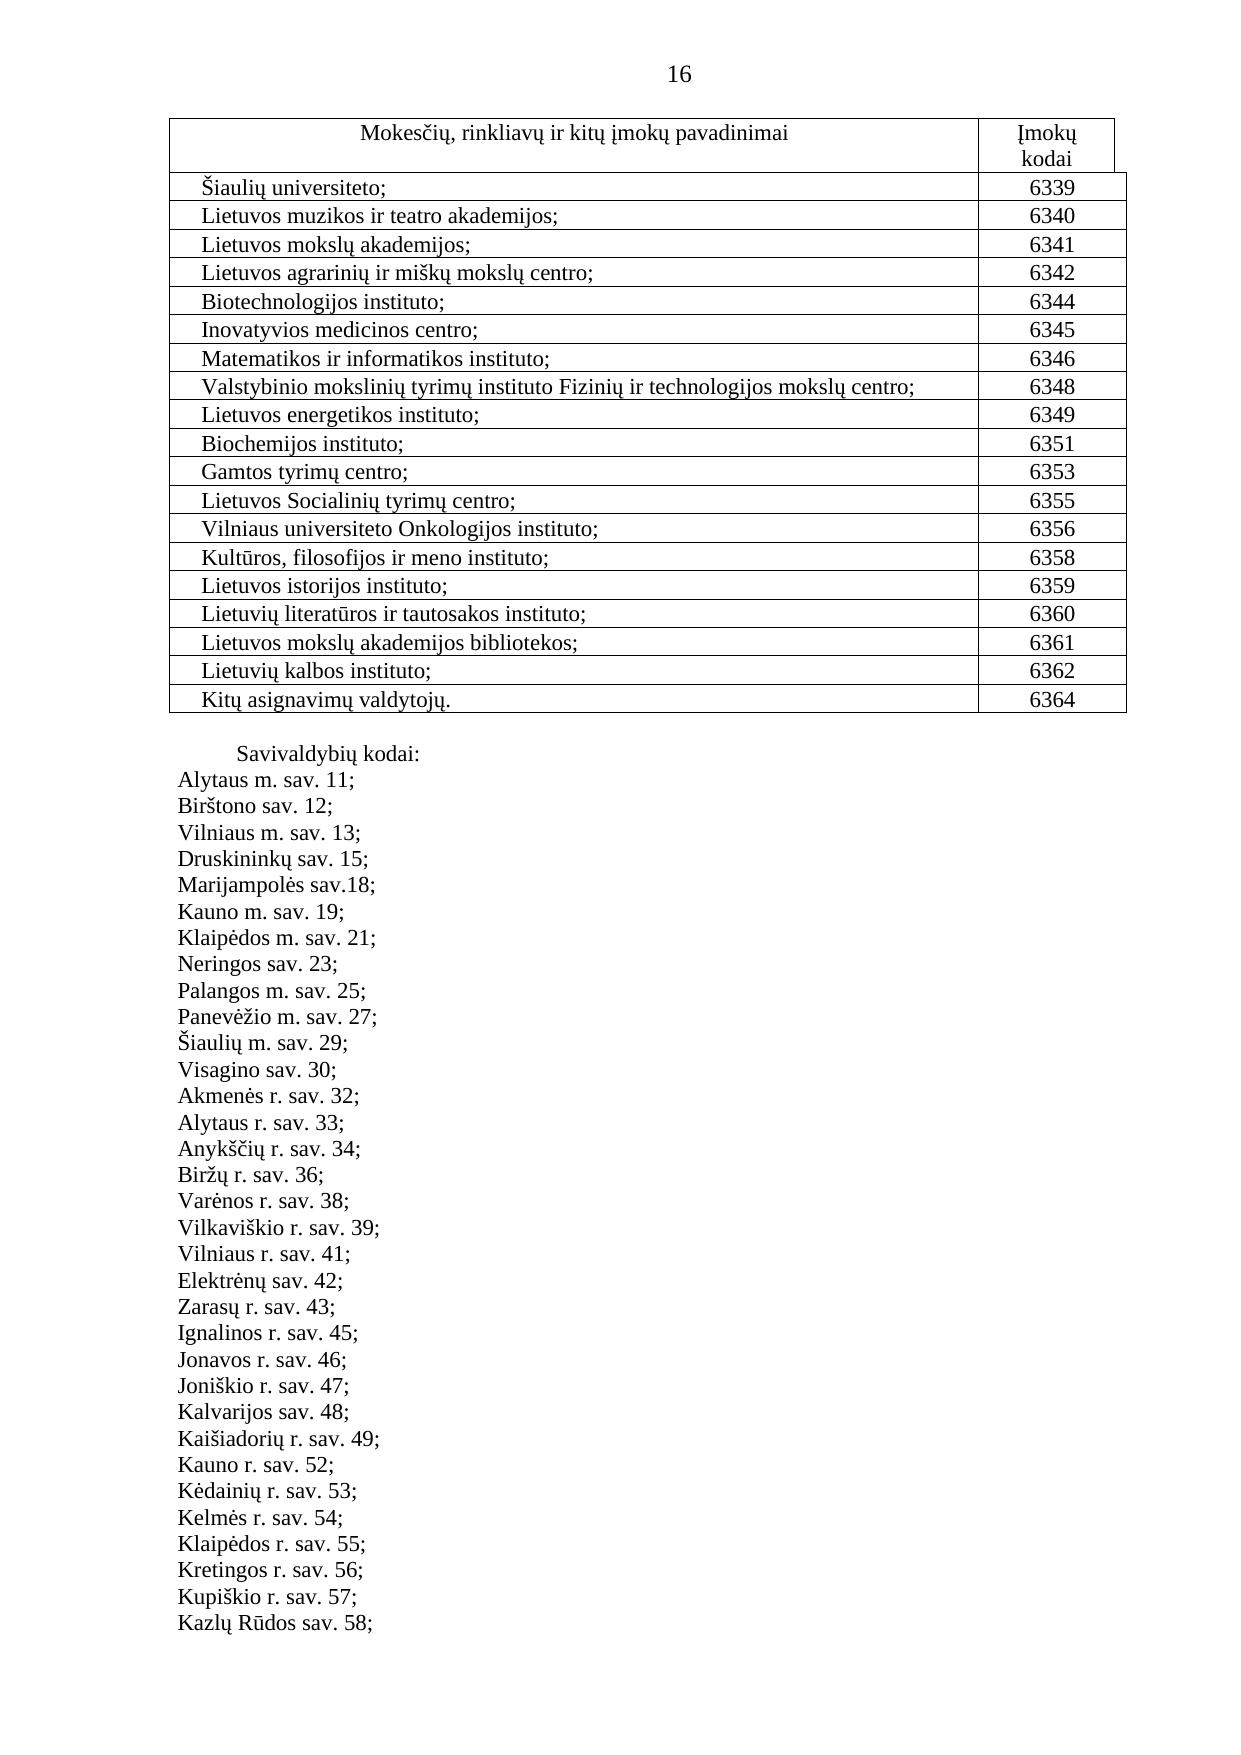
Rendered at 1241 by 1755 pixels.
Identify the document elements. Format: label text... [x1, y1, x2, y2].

text Elektrėnų sav. 42; [177, 1267, 1181, 1293]
text Zarasų r. sav. 43; [177, 1293, 1181, 1319]
table_cell Kultūros, filosofijos ir meno instituto; [170, 543, 978, 570]
text Kazlų Rūdos sav. 58; [177, 1609, 1181, 1636]
table_cell Biochemijos instituto; [170, 429, 978, 456]
table_cell Lietuvos mokslų akademijos; [170, 230, 978, 257]
table_cell 6341 [979, 230, 1126, 257]
text Anykščių r. sav. 34; [177, 1135, 1181, 1161]
text Druskininkų sav. 15; [177, 845, 1181, 871]
text Joniškio r. sav. 47; [177, 1372, 1181, 1398]
table_cell 6348 [979, 372, 1126, 399]
table_cell Vilniaus universiteto Onkologijos instituto; [170, 514, 978, 542]
text Kelmės r. sav. 54; [177, 1504, 1181, 1530]
table_cell Lietuvos mokslų akademijos bibliotekos; [170, 628, 978, 655]
table_cell 6349 [979, 400, 1126, 428]
table_cell 6342 [979, 258, 1126, 286]
text Visagino sav. 30; [177, 1056, 1181, 1082]
table_cell Lietuvos Socialinių tyrimų centro; [170, 486, 978, 513]
table_cell 6346 [979, 344, 1126, 371]
table_cell 6364 [979, 685, 1126, 712]
text Vilniaus m. sav. 13; [177, 819, 1181, 845]
table_cell 6353 [979, 457, 1126, 485]
text Jonavos r. sav. 46; [177, 1346, 1181, 1372]
table_cell Valstybinio mokslinių tyrimų instituto Fizinių ir technologijos mokslų centro; [170, 372, 978, 399]
text Neringos sav. 23; [177, 950, 1181, 977]
text Vilniaus r. sav. 41; [177, 1240, 1181, 1267]
table_cell Šiaulių universiteto; [170, 173, 978, 200]
table_cell Matematikos ir informatikos instituto; [170, 344, 978, 371]
text Kėdainių r. sav. 53; [177, 1477, 1181, 1504]
table_cell 6362 [979, 656, 1126, 684]
table_cell 6344 [979, 287, 1126, 314]
text Birštono sav. 12; [177, 792, 1181, 819]
text Kaišiadorių r. sav. 49; [177, 1425, 1181, 1451]
text Palangos m. sav. 25; [177, 977, 1181, 1003]
table_cell 6340 [979, 201, 1126, 229]
table_header [1115, 118, 1126, 172]
table_header Įmokų kodai [979, 119, 1114, 172]
text Biržų r. sav. 36; [177, 1161, 1181, 1188]
text Ignalinos r. sav. 45; [177, 1319, 1181, 1346]
table_cell Lietuvos istorijos instituto; [170, 571, 978, 598]
table_cell 6345 [979, 315, 1126, 342]
text Marijampolės sav.18; [177, 871, 1181, 898]
text Alytaus m. sav. 11; [177, 766, 1181, 792]
text Vilkaviškio r. sav. 39; [177, 1214, 1181, 1240]
table_cell Gamtos tyrimų centro; [170, 457, 978, 485]
text Šiaulių m. sav. 29; [177, 1029, 1181, 1056]
text Akmenės r. sav. 32; [177, 1082, 1181, 1108]
table_cell 6351 [979, 429, 1126, 456]
table_cell Lietuvių kalbos instituto; [170, 656, 978, 684]
table_cell Kitų asignavimų valdytojų. [170, 685, 978, 712]
table_cell Lietuvių literatūros ir tautosakos instituto; [170, 600, 978, 627]
table_cell 6360 [979, 600, 1126, 627]
table_cell Biotechnologijos instituto; [170, 287, 978, 314]
table_cell 6355 [979, 486, 1126, 513]
table_header Mokesčių, rinkliavų ir kitų įmokų pavadinimai [170, 119, 978, 172]
text Kretingos r. sav. 56; [177, 1557, 1181, 1583]
text Savivaldybių kodai: [177, 739, 1181, 766]
table_cell 6359 [979, 571, 1126, 598]
text Alytaus r. sav. 33; [177, 1108, 1181, 1135]
text Kauno r. sav. 52; [177, 1451, 1181, 1477]
text Klaipėdos r. sav. 55; [177, 1530, 1181, 1557]
table_cell 6339 [979, 173, 1126, 200]
table_cell 6358 [979, 543, 1126, 570]
table_cell 6356 [979, 514, 1126, 542]
text Klaipėdos m. sav. 21; [177, 924, 1181, 950]
text Kupiškio r. sav. 57; [177, 1583, 1181, 1609]
table_cell 6361 [979, 628, 1126, 655]
table_cell Lietuvos muzikos ir teatro akademijos; [170, 201, 978, 229]
text Kalvarijos sav. 48; [177, 1398, 1181, 1425]
table_cell Lietuvos energetikos instituto; [170, 400, 978, 428]
text Panevėžio m. sav. 27; [177, 1003, 1181, 1029]
text Kauno m. sav. 19; [177, 898, 1181, 924]
table_cell Lietuvos agrarinių ir miškų mokslų centro; [170, 258, 978, 286]
table_cell Inovatyvios medicinos centro; [170, 315, 978, 342]
text Varėnos r. sav. 38; [177, 1188, 1181, 1214]
